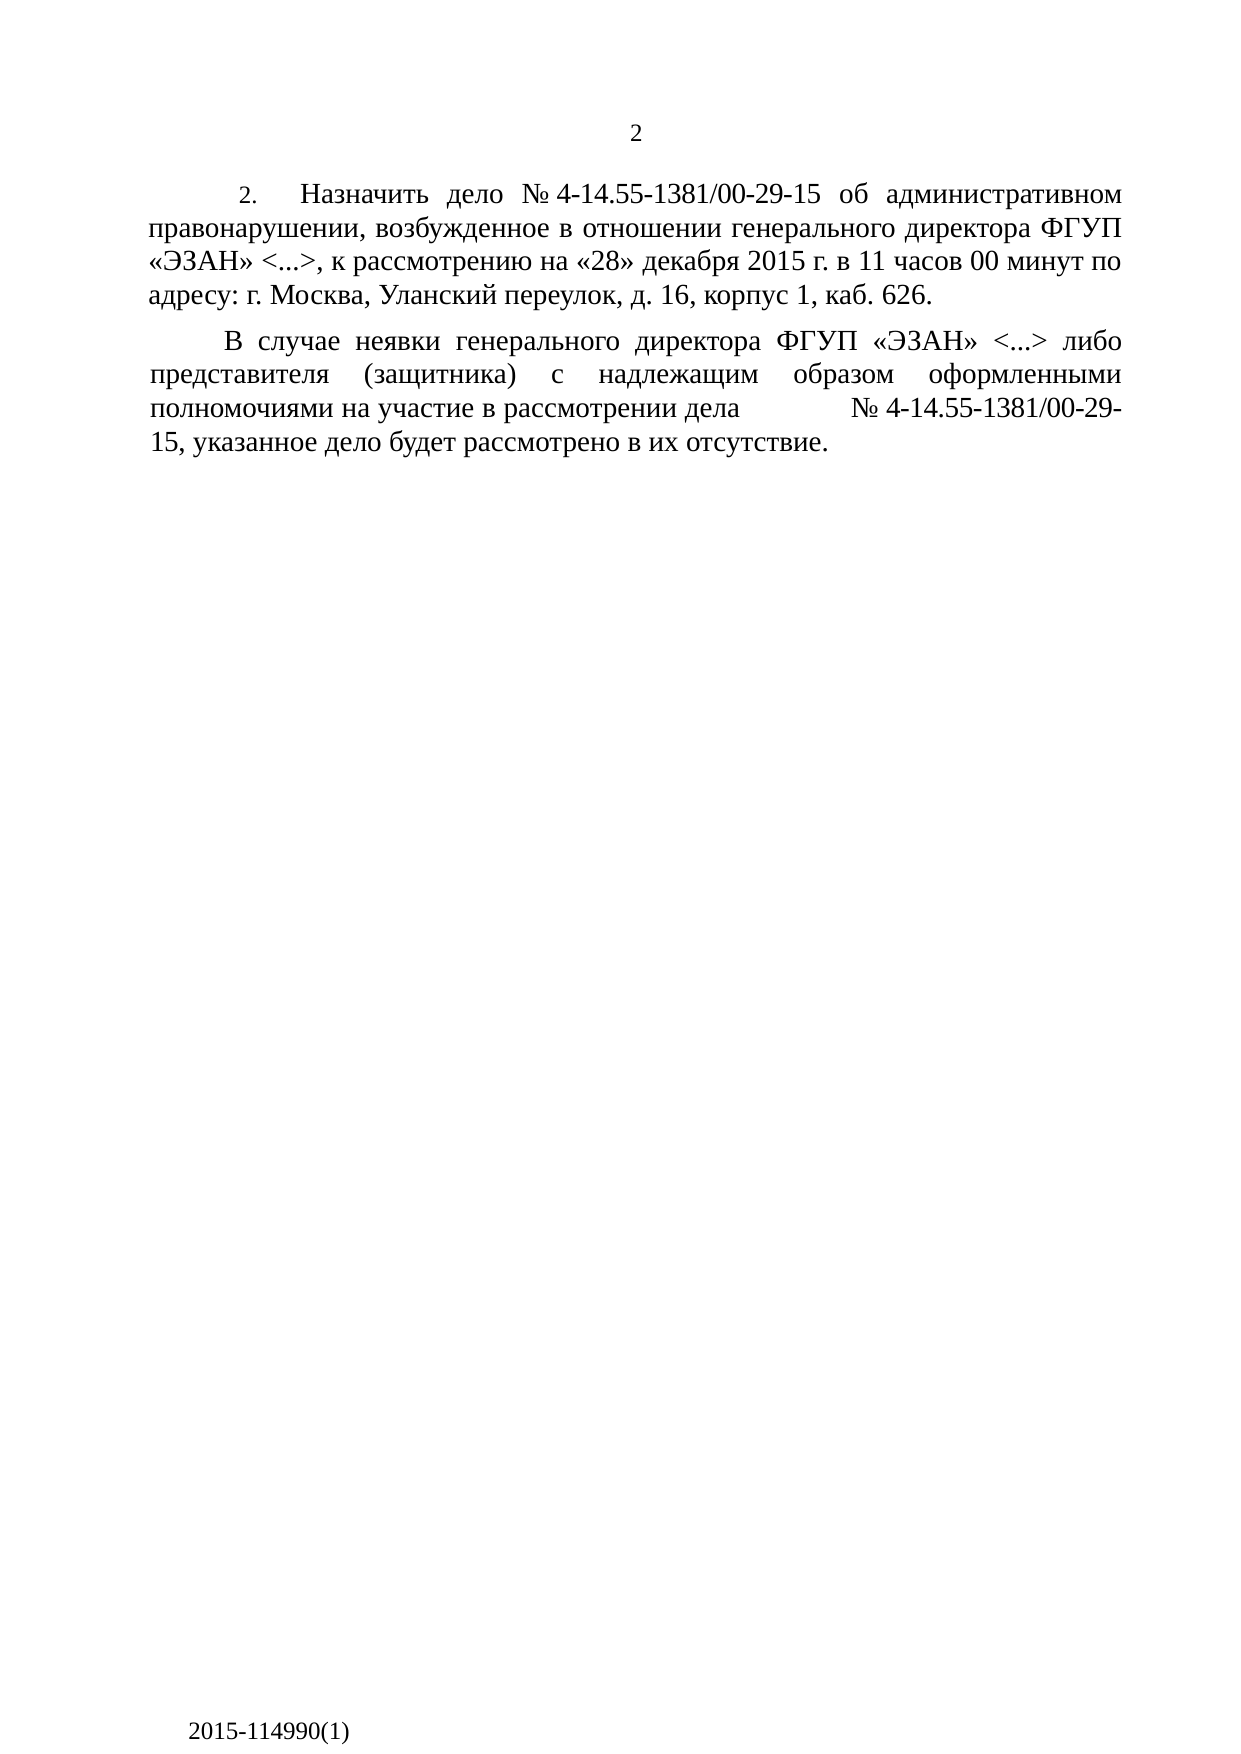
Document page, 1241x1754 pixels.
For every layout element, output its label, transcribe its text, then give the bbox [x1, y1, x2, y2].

text В случае неявки генерального директора ФГУП «ЭЗАН» <...> либо представителя (защитника) с надлежащим образом оформленными полномочиями на участие в рассмотрении дела № 4-14.55-1381/00-29-15, указанное дело будет рассмотрено в их отсутствие. [150, 323, 1122, 457]
list Назначить дело № 4-14.55-1381/00-29-15 об административном правонарушении, возбужденное в отношении генерального директора ФГУП «ЭЗАН» <...>, к рассмотрению на «28» декабря 2015 г. в 11 часов 00 минут по адресу: г. Москва, Уланский переулок, д. 16, корпус 1, каб. 626. [148, 176, 1122, 311]
